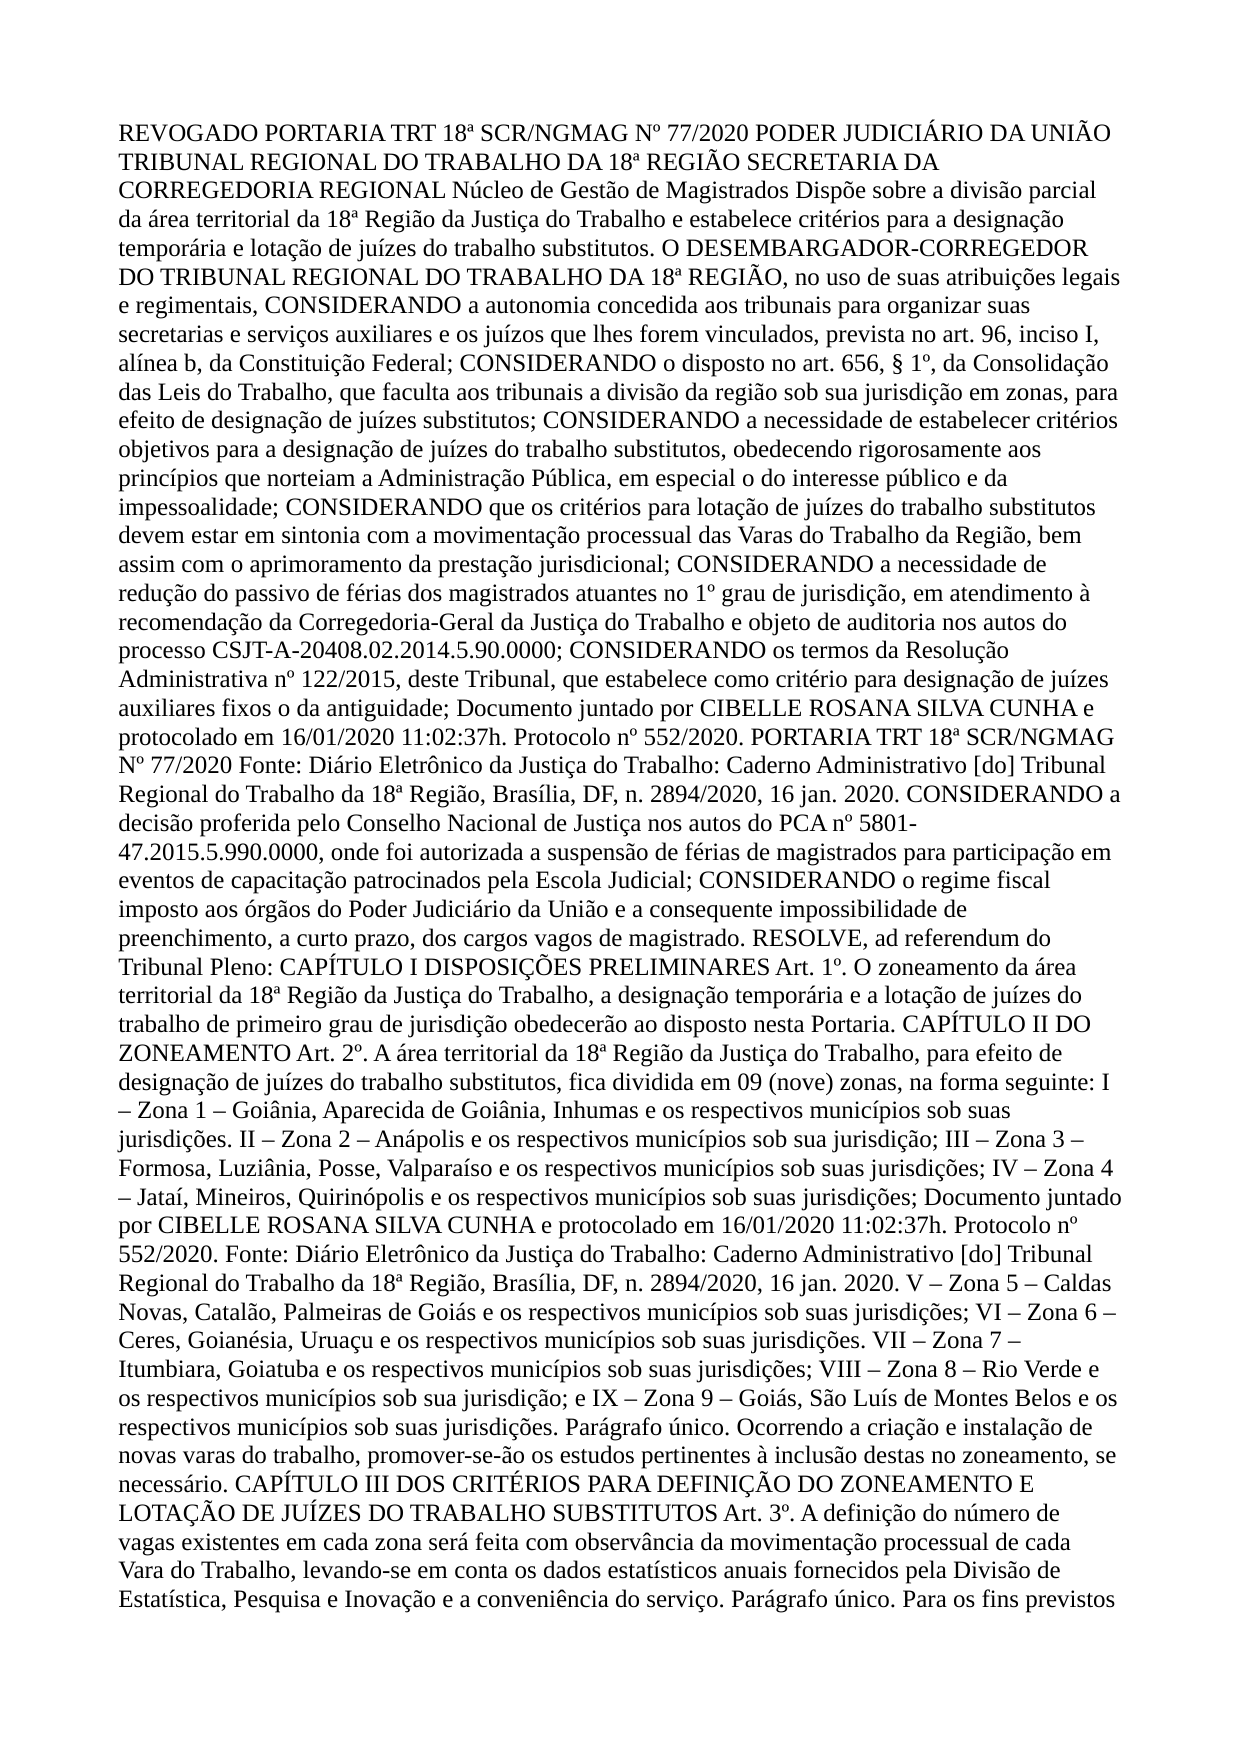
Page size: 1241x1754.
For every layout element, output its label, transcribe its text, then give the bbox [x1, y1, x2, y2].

text REVOGADO PORTARIA TRT 18ª SCR/NGMAG Nº 77/2020 PODER JUDICIÁRIO DA UNIÃO TRIBUNAL REGIONAL DO TRABALHO DA 18ª REGIÃO SECRETARIA DA CORREGEDORIA REGIONAL Núcleo de Gestão de Magistrados Dispõe sobre a divisão parcial da área territorial da 18ª Região da Justiça do Trabalho e estabelece critérios para a designação temporária e lotação de juízes do trabalho substitutos. O DESEMBARGADOR-CORREGEDOR DO TRIBUNAL REGIONAL DO TRABALHO DA 18ª REGIÃO, no uso de suas atribuições legais e regimentais, CONSIDERANDO a autonomia concedida aos tribunais para organizar suas secretarias e serviços auxiliares e os juízos que lhes forem vinculados, prevista no art. 96, inciso I, alínea b, da Constituição Federal; CONSIDERANDO o disposto no art. 656, § 1º, da Consolidação das Leis do Trabalho, que faculta aos tribunais a divisão da região sob sua jurisdição em zonas, para efeito de designação de juízes substitutos; CONSIDERANDO a necessidade de estabelecer critérios objetivos para a designação de juízes do trabalho substitutos, obedecendo rigorosamente aos princípios que norteiam a Administração Pública, em especial o do interesse público e da impessoalidade; CONSIDERANDO que os critérios para lotação de juízes do trabalho substitutos devem estar em sintonia com a movimentação processual das Varas do Trabalho da Região, bem assim com o aprimoramento da prestação jurisdicional; CONSIDERANDO a necessidade de redução do passivo de férias dos magistrados atuantes no 1º grau de jurisdição, em atendimento à recomendação da Corregedoria-Geral da Justiça do Trabalho e objeto de auditoria nos autos do processo CSJT-A-20408.02.2014.5.90.0000; CONSIDERANDO os termos da Resolução Administrativa nº 122/2015, deste Tribunal, que estabelece como critério para designação de juízes auxiliares fixos o da antiguidade; Documento juntado por CIBELLE ROSANA SILVA CUNHA e protocolado em 16/01/2020 11:02:37h. Protocolo nº 552/2020. PORTARIA TRT 18ª SCR/NGMAG Nº 77/2020 Fonte: Diário Eletrônico da Justiça do Trabalho: Caderno Administrativo [do] Tribunal Regional do Trabalho da 18ª Região, Brasília, DF, n. 2894/2020, 16 jan. 2020. CONSIDERANDO a decisão proferida pelo Conselho Nacional de Justiça nos autos do PCA nº 5801-47.2015.5.990.0000, onde foi autorizada a suspensão de férias de magistrados para participação em eventos de capacitação patrocinados pela Escola Judicial; CONSIDERANDO o regime fiscal imposto aos órgãos do Poder Judiciário da União e a consequente impossibilidade de preenchimento, a curto prazo, dos cargos vagos de magistrado. RESOLVE, ad referendum do Tribunal Pleno: CAPÍTULO I DISPOSIÇÕES PRELIMINARES Art. 1º. O zoneamento da área territorial da 18ª Região da Justiça do Trabalho, a designação temporária e a lotação de juízes do trabalho de primeiro grau de jurisdição obedecerão ao disposto nesta Portaria. CAPÍTULO II DO ZONEAMENTO Art. 2º. A área territorial da 18ª Região da Justiça do Trabalho, para efeito de designação de juízes do trabalho substitutos, fica dividida em 09 (nove) zonas, na forma seguinte: I – Zona 1 – Goiânia, Aparecida de Goiânia, Inhumas e os respectivos municípios sob suas jurisdições. II – Zona 2 – Anápolis e os respectivos municípios sob sua jurisdição; III – Zona 3 – Formosa, Luziânia, Posse, Valparaíso e os respectivos municípios sob suas jurisdições; IV – Zona 4 – Jataí, Mineiros, Quirinópolis e os respectivos municípios sob suas jurisdições; Documento juntado por CIBELLE ROSANA SILVA CUNHA e protocolado em 16/01/2020 11:02:37h. Protocolo nº 552/2020. Fonte: Diário Eletrônico da Justiça do Trabalho: Caderno Administrativo [do] Tribunal Regional do Trabalho da 18ª Região, Brasília, DF, n. 2894/2020, 16 jan. 2020. V – Zona 5 – Caldas Novas, Catalão, Palmeiras de Goiás e os respectivos municípios sob suas jurisdições; VI – Zona 6 – Ceres, Goianésia, Uruaçu e os respectivos municípios sob suas jurisdições. VII – Zona 7 – Itumbiara, Goiatuba e os respectivos municípios sob suas jurisdições; VIII – Zona 8 – Rio Verde e os respectivos municípios sob sua jurisdição; e IX – Zona 9 – Goiás, São Luís de Montes Belos e os respectivos municípios sob suas jurisdições. Parágrafo único. Ocorrendo a criação e instalação de novas varas do trabalho, promover-se-ão os estudos pertinentes à inclusão destas no zoneamento, se necessário. CAPÍTULO III DOS CRITÉRIOS PARA DEFINIÇÃO DO ZONEAMENTO E LOTAÇÃO DE JUÍZES DO TRABALHO SUBSTITUTOS Art. 3º. A definição do número de vagas existentes em cada zona será feita com observância da movimentação processual de cada Vara do Trabalho, levando-se em conta os dados estatísticos anuais fornecidos pela Divisão de Estatística, Pesquisa e Inovação e a conveniência do serviço. Parágrafo único. Para os fins previstos [118, 118, 1122, 1613]
